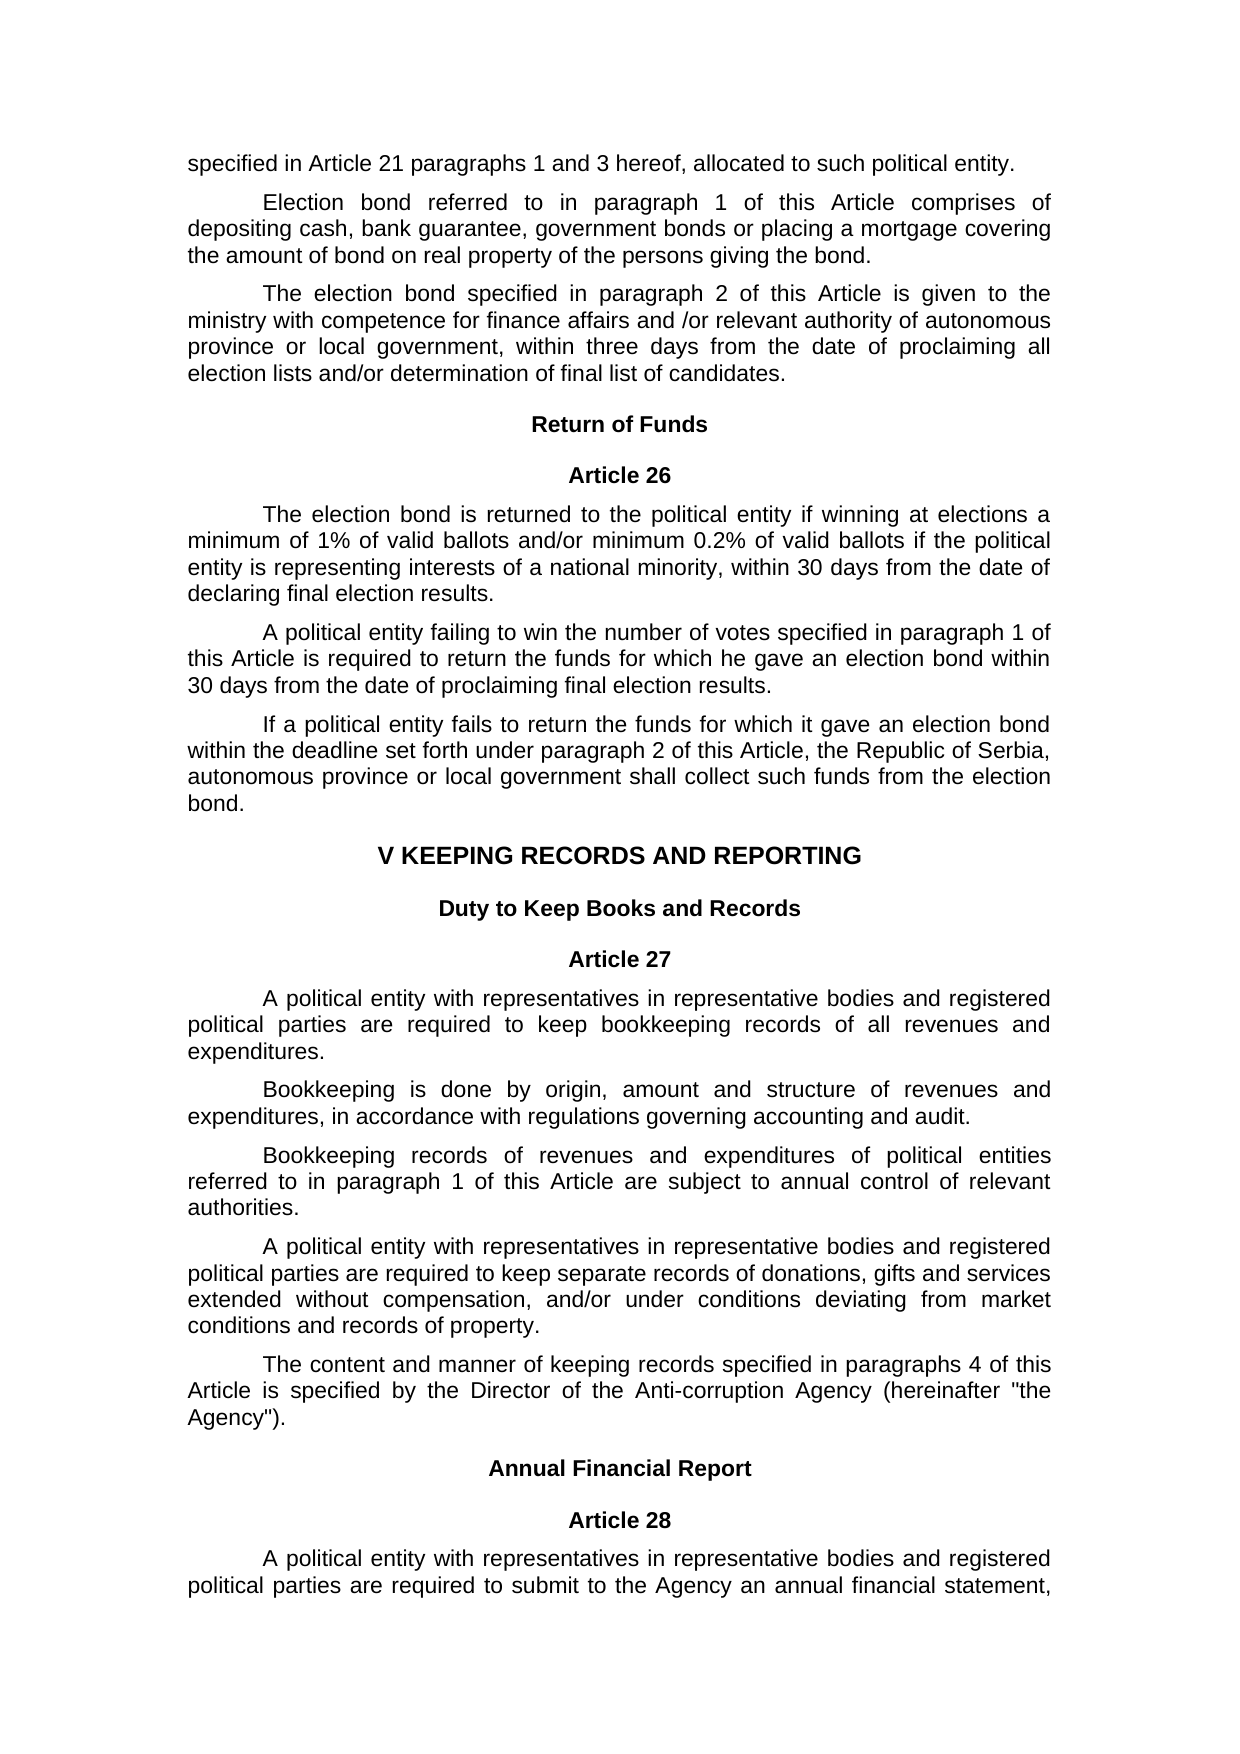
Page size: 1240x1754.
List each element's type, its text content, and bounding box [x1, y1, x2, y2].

text Article 27 [187, 946, 1052, 972]
text Article 28 [187, 1507, 1052, 1533]
text Duty to Keep Books and Records [187, 895, 1052, 921]
text A political entity with representatives in representative bodies and registered political parties are required to submit to the Agency an annual financial statement, [187, 1545, 1052, 1598]
text Return of Funds [187, 411, 1052, 437]
text Article 26 [187, 462, 1052, 488]
text Bookkeeping is done by origin, amount and structure of revenues and expenditures, in accordance with regulations governing accounting and audit. [187, 1076, 1052, 1129]
text The election bond is returned to the political entity if winning at elections a minimum of 1% of valid ballots and/or minimum 0.2% of valid ballots if the political entity is representing interests of a national minority, within 30 days from the date of declaring final election results. [187, 501, 1052, 606]
text A political entity failing to win the number of votes specified in paragraph 1 of this Article is required to return the funds for which he gave an election bond within 30 days from the date of proclaiming final election results. [187, 619, 1052, 698]
text If a political entity fails to return the funds for which it gave an election bond within the deadline set forth under paragraph 2 of this Article, the Republic of Serbia, autonomous province or local government shall collect such funds from the election bond. [187, 711, 1052, 816]
text A political entity with representatives in representative bodies and registered political parties are required to keep bookkeeping records of all revenues and expenditures. [187, 985, 1052, 1064]
text Bookkeeping records of revenues and expenditures of political entities referred to in paragraph 1 of this Article are subject to annual control of relevant authorities. [187, 1142, 1052, 1221]
text The content and manner of keeping records specified in paragraphs 4 of this Article is specified by the Director of the Anti-corruption Agency (hereinafter "the Agency"). [187, 1351, 1052, 1430]
text A political entity with representatives in representative bodies and registered political parties are required to keep separate records of donations, gifts and services extended without compensation, and/or under conditions deviating from market conditions and records of property. [187, 1233, 1052, 1339]
text The election bond specified in paragraph 2 of this Article is given to the ministry with competence for finance affairs and /or relevant authority of autonomous province or local government, within three days from the date of proclaiming all election lists and/or determination of final list of candidates. [187, 280, 1052, 386]
text Election bond referred to in paragraph 1 of this Article comprises of depositing cash, bank guarantee, government bonds or placing a mortgage covering the amount of bond on real property of the persons giving the bond. [187, 189, 1052, 268]
text specified in Article 21 paragraphs 1 and 3 hereof, allocated to such political entity. [187, 150, 1052, 176]
text Annual Financial Report [187, 1455, 1052, 1482]
subtitle V KEEPING RECORDS AND REPORTING [202, 841, 1037, 870]
